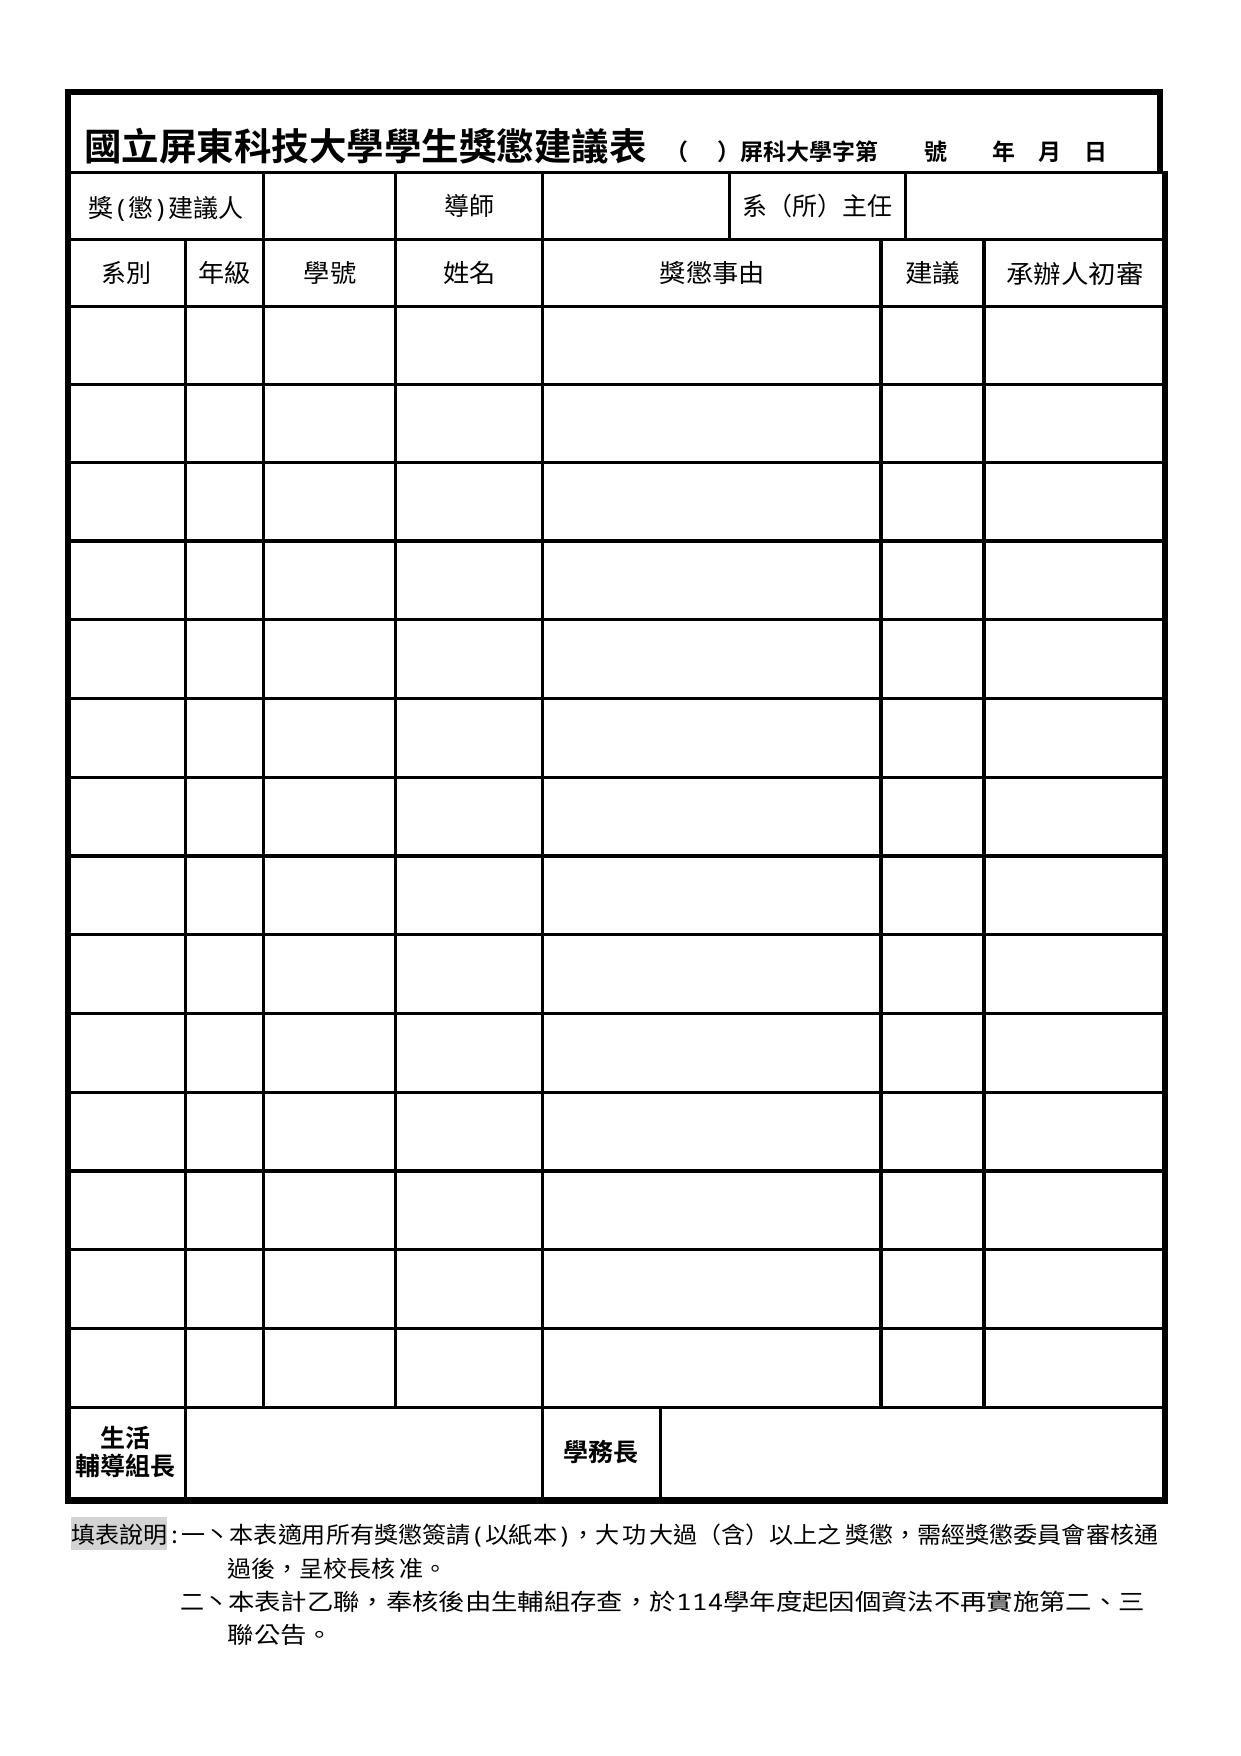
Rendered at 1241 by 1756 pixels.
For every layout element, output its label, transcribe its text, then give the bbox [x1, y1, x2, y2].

table_cell [986, 700, 1162, 776]
table_cell 建議 [883, 241, 982, 304]
table_cell 姓名 [397, 241, 541, 304]
table_cell [544, 858, 879, 933]
table_cell [883, 936, 982, 1012]
table_cell [883, 1251, 982, 1327]
table_cell [544, 1015, 879, 1091]
table_cell [187, 1251, 262, 1327]
table_cell [71, 1251, 184, 1327]
table_header 國立屏東科技大學學生獎懲建議表 （ ）屏科大學字第 號 年 月 日 [71, 95, 1157, 171]
table_cell [187, 1094, 262, 1169]
text 二丶本表計乙聯，奉核後由生輔組存查，於114學年度起因個資法不再實施第二、三聯公告。 [180, 1584, 1170, 1650]
table_cell [265, 1330, 394, 1406]
table_cell [265, 779, 394, 854]
table_cell 學號 [265, 241, 394, 304]
table_cell [883, 621, 982, 697]
table_cell [397, 700, 541, 776]
table_cell [907, 174, 1162, 238]
table_cell [397, 1015, 541, 1091]
table_cell [397, 1094, 541, 1169]
table_cell [265, 464, 394, 539]
table_cell [71, 1173, 184, 1248]
table_cell [883, 543, 982, 618]
table_cell [883, 1015, 982, 1091]
table_cell [71, 1094, 184, 1169]
table_cell [397, 386, 541, 461]
table_cell [883, 1330, 982, 1406]
table_cell [397, 1173, 541, 1248]
table_cell [71, 543, 184, 618]
table_cell [397, 464, 541, 539]
table_cell [986, 779, 1162, 854]
table_cell [71, 1015, 184, 1091]
table_cell [397, 1251, 541, 1327]
table_cell [883, 858, 982, 933]
table_cell [187, 779, 262, 854]
table_cell [544, 936, 879, 1012]
table_cell [71, 386, 184, 461]
table_cell [71, 858, 184, 933]
table_cell [883, 308, 982, 383]
table_cell [187, 1015, 262, 1091]
table_cell [397, 779, 541, 854]
table_cell [187, 700, 262, 776]
table_cell 獎懲事由 [544, 241, 879, 304]
table_cell [71, 700, 184, 776]
table_cell 系別 [71, 241, 184, 304]
table_cell [397, 621, 541, 697]
table_cell 承辦人初審 [986, 241, 1162, 304]
table_cell [71, 308, 184, 383]
table_cell [187, 858, 262, 933]
table_cell [544, 700, 879, 776]
table_cell [187, 308, 262, 383]
table_cell [397, 1330, 541, 1406]
table_cell [265, 174, 394, 238]
table_cell [187, 1409, 541, 1497]
table_cell [662, 1409, 1162, 1497]
table_cell [187, 1330, 262, 1406]
table_cell [265, 936, 394, 1012]
table_cell [265, 1251, 394, 1327]
table_cell [187, 386, 262, 461]
table_cell [544, 1251, 879, 1327]
table_cell [883, 386, 982, 461]
table_cell [397, 858, 541, 933]
table_cell 系（所）主任 [731, 174, 904, 238]
table_cell [265, 700, 394, 776]
table_cell [986, 621, 1162, 697]
table_cell [544, 1173, 879, 1248]
table_cell [397, 936, 541, 1012]
table_cell [265, 1015, 394, 1091]
table_cell [883, 700, 982, 776]
table_cell [265, 543, 394, 618]
table_cell [986, 858, 1162, 933]
table_cell [986, 1173, 1162, 1248]
table_cell [986, 1330, 1162, 1406]
table_cell [986, 1015, 1162, 1091]
table_cell [986, 1094, 1162, 1169]
table_cell [265, 1173, 394, 1248]
table_cell [544, 174, 728, 238]
table_cell 獎(懲)建議人 [71, 174, 262, 238]
table_cell [883, 1173, 982, 1248]
table_cell [265, 308, 394, 383]
table_cell [397, 308, 541, 383]
table_cell [187, 543, 262, 618]
table_cell [544, 386, 879, 461]
table_cell [544, 464, 879, 539]
table_cell [265, 1094, 394, 1169]
table_cell [71, 779, 184, 854]
table_cell [986, 464, 1162, 539]
table_cell [544, 1330, 879, 1406]
table_cell [883, 779, 982, 854]
text 填表說明:一丶本表適用所有獎懲簽請(以紙本)，大功大過（含）以上之獎懲，需經獎懲委員會審核通過後，呈校長核准。 [71, 1517, 1170, 1584]
table_cell [544, 1094, 879, 1169]
table_cell [71, 1330, 184, 1406]
table_cell 導師 [397, 174, 541, 238]
table_cell [986, 386, 1162, 461]
table_cell [265, 621, 394, 697]
table_cell [986, 936, 1162, 1012]
table_cell [544, 308, 879, 383]
table_cell [265, 858, 394, 933]
table_cell [883, 464, 982, 539]
table_cell [187, 621, 262, 697]
table_cell [71, 621, 184, 697]
table_cell [544, 621, 879, 697]
table_cell [544, 543, 879, 618]
table_cell 年級 [187, 241, 262, 304]
table_cell 學務長 [544, 1409, 659, 1497]
table_cell [71, 936, 184, 1012]
table_cell [544, 779, 879, 854]
table_cell [187, 1173, 262, 1248]
table_cell 生活 輔導組長 [71, 1409, 184, 1497]
table_cell [986, 543, 1162, 618]
table_cell [397, 543, 541, 618]
table_cell [986, 1251, 1162, 1327]
table_cell [71, 464, 184, 539]
table_cell [265, 386, 394, 461]
table_cell [986, 308, 1162, 383]
table_cell [187, 936, 262, 1012]
table_cell [187, 464, 262, 539]
table_cell [883, 1094, 982, 1169]
